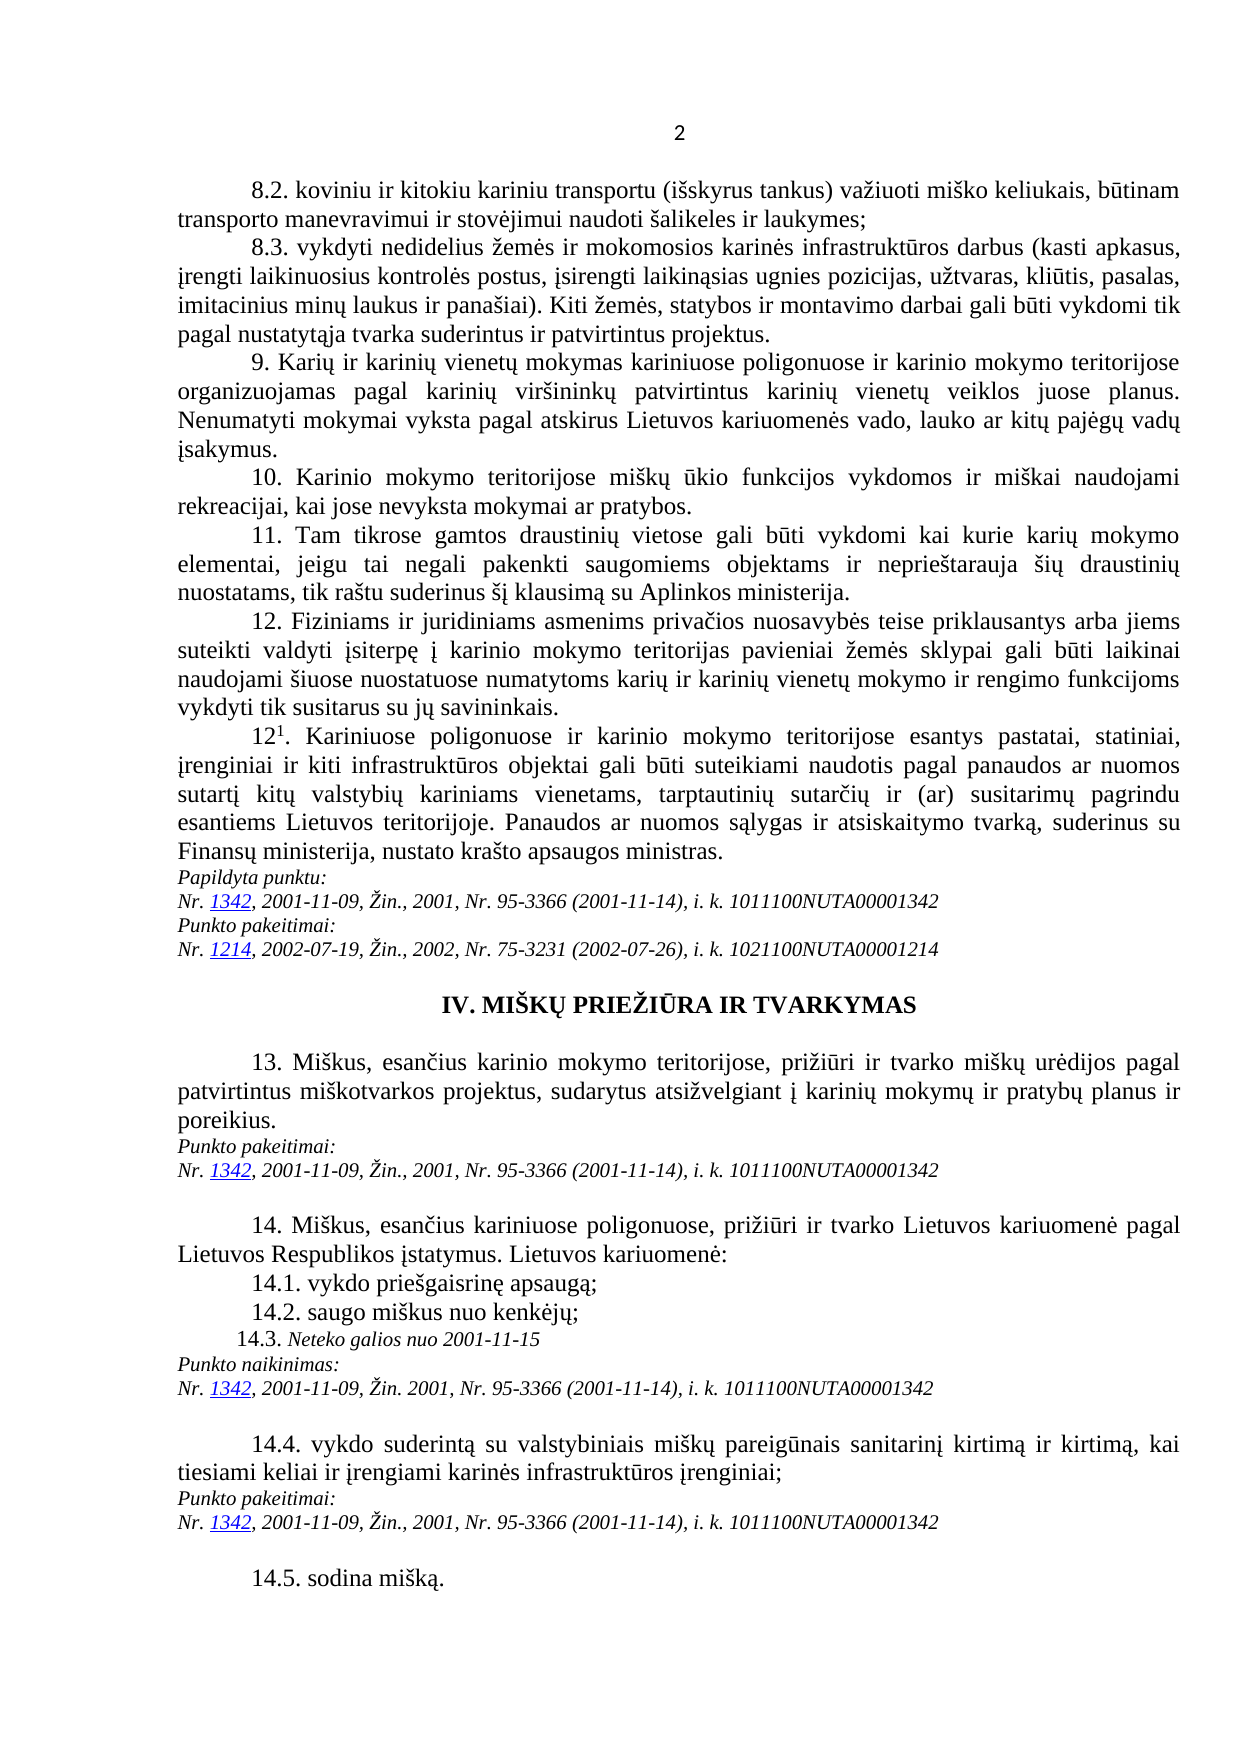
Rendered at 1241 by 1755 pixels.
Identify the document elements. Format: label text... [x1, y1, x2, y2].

text 14. Miškus, esančius kariniuose poligonuose, prižiūri ir tvarko Lietuvos kariuomenė pagal Lietuvos Respublikos įstatymus. Lietuvos kariuomenė: [177, 1211, 1181, 1268]
text Nr. 1214, 2002-07-19, Žin., 2002, Nr. 75-3231 (2002-07-26), i. k. 1021100NUTA00001214 [177, 937, 1181, 961]
text 14.4. vykdo suderintą su valstybiniais miškų pareigūnais sanitarinį kirtimą ir kirtimą, kai tiesiami keliai ir įrengiami karinės infrastruktūros įrenginiai; [177, 1429, 1181, 1486]
text Nr. 1342, 2001-11-09, Žin., 2001, Nr. 95-3366 (2001-11-14), i. k. 1011100NUTA00001342 [177, 1158, 1181, 1182]
text Papildyta punktu: [177, 865, 1181, 889]
text 10. Karinio mokymo teritorijose miškų ūkio funkcijos vykdomos ir miškai naudojami rekreacijai, kai jose nevyksta mokymai ar pratybos. [177, 462, 1181, 520]
text 14.5. sodina mišką. [177, 1563, 1181, 1592]
text Punkto pakeitimai: [177, 1134, 1181, 1158]
text Punkto pakeitimai: [177, 1486, 1181, 1510]
text 14.2. saugo miškus nuo kenkėjų; [177, 1297, 1181, 1326]
text 13. Miškus, esančius karinio mokymo teritorijose, prižiūri ir tvarko miškų urėdijos pagal patvirtintus miškotvarkos projektus, sudarytus atsižvelgiant į karinių mokymų ir pratybų planus ir poreikius. [177, 1047, 1181, 1134]
text 8.3. vykdyti nedidelius žemės ir mokomosios karinės infrastruktūros darbus (kasti apkasus, įrengti laikinuosius kontrolės postus, įsirengti laikinąsias ugnies pozicijas, užtvaras, kliūtis, pasalas, imitacinius minų laukus ir panašiai). Kiti žemės, statybos ir montavimo darbai gali būti vykdomi tik pagal nustatytąja tvarka suderintus ir patvirtintus projektus. [177, 232, 1181, 347]
text IV. MIŠKŲ PRIEŽIŪRA IR TVARKYMAS [177, 990, 1181, 1019]
text 8.2. koviniu ir kitokiu kariniu transportu (išskyrus tankus) važiuoti miško keliukais, būtinam transporto manevravimui ir stovėjimui naudoti šalikeles ir laukymes; [177, 175, 1181, 232]
text Punkto naikinimas: [177, 1352, 1181, 1376]
text Nr. 1342, 2001-11-09, Žin., 2001, Nr. 95-3366 (2001-11-14), i. k. 1011100NUTA00001342 [177, 889, 1181, 913]
text 9. Karių ir karinių vienetų mokymas kariniuose poligonuose ir karinio mokymo teritorijose organizuojamas pagal karinių viršininkų patvirtintus karinių vienetų veiklos juose planus. Nenumatyti mokymai vyksta pagal atskirus Lietuvos kariuomenės vado, lauko ar kitų pajėgų vadų įsakymus. [177, 347, 1181, 462]
text 121. Kariniuose poligonuose ir karinio mokymo teritorijose esantys pastatai, statiniai, įrenginiai ir kiti infrastruktūros objektai gali būti suteikiami naudotis pagal panaudos ar nuomos sutartį kitų valstybių kariniams vienetams, tarptautinių sutarčių ir (ar) susitarimų pagrindu esantiems Lietuvos teritorijoje. Panaudos ar nuomos sąlygas ir atsiskaitymo tvarką, suderinus su Finansų ministerija, nustato krašto apsaugos ministras. [177, 721, 1181, 865]
text 12. Fiziniams ir juridiniams asmenims privačios nuosavybės teise priklausantys arba jiems suteikti valdyti įsiterpę į karinio mokymo teritorijas pavieniai žemės sklypai gali būti laikinai naudojami šiuose nuostatuose numatytoms karių ir karinių vienetų mokymo ir rengimo funkcijoms vykdyti tik susitarus su jų savininkais. [177, 606, 1181, 721]
text 14.1. vykdo priešgaisrinę apsaugą; [177, 1268, 1181, 1297]
text Nr. 1342, 2001-11-09, Žin., 2001, Nr. 95-3366 (2001-11-14), i. k. 1011100NUTA00001342 [177, 1510, 1181, 1534]
text Nr. 1342, 2001-11-09, Žin. 2001, Nr. 95-3366 (2001-11-14), i. k. 1011100NUTA00001342 [177, 1376, 1181, 1400]
text Punkto pakeitimai: [177, 913, 1181, 937]
text 11. Tam tikrose gamtos draustinių vietose gali būti vykdomi kai kurie karių mokymo elementai, jeigu tai negali pakenkti saugomiems objektams ir neprieštarauja šių draustinių nuostatams, tik raštu suderinus šį klausimą su Aplinkos ministerija. [177, 520, 1181, 606]
text 14.3. Neteko galios nuo 2001-11-15 [177, 1326, 1181, 1352]
